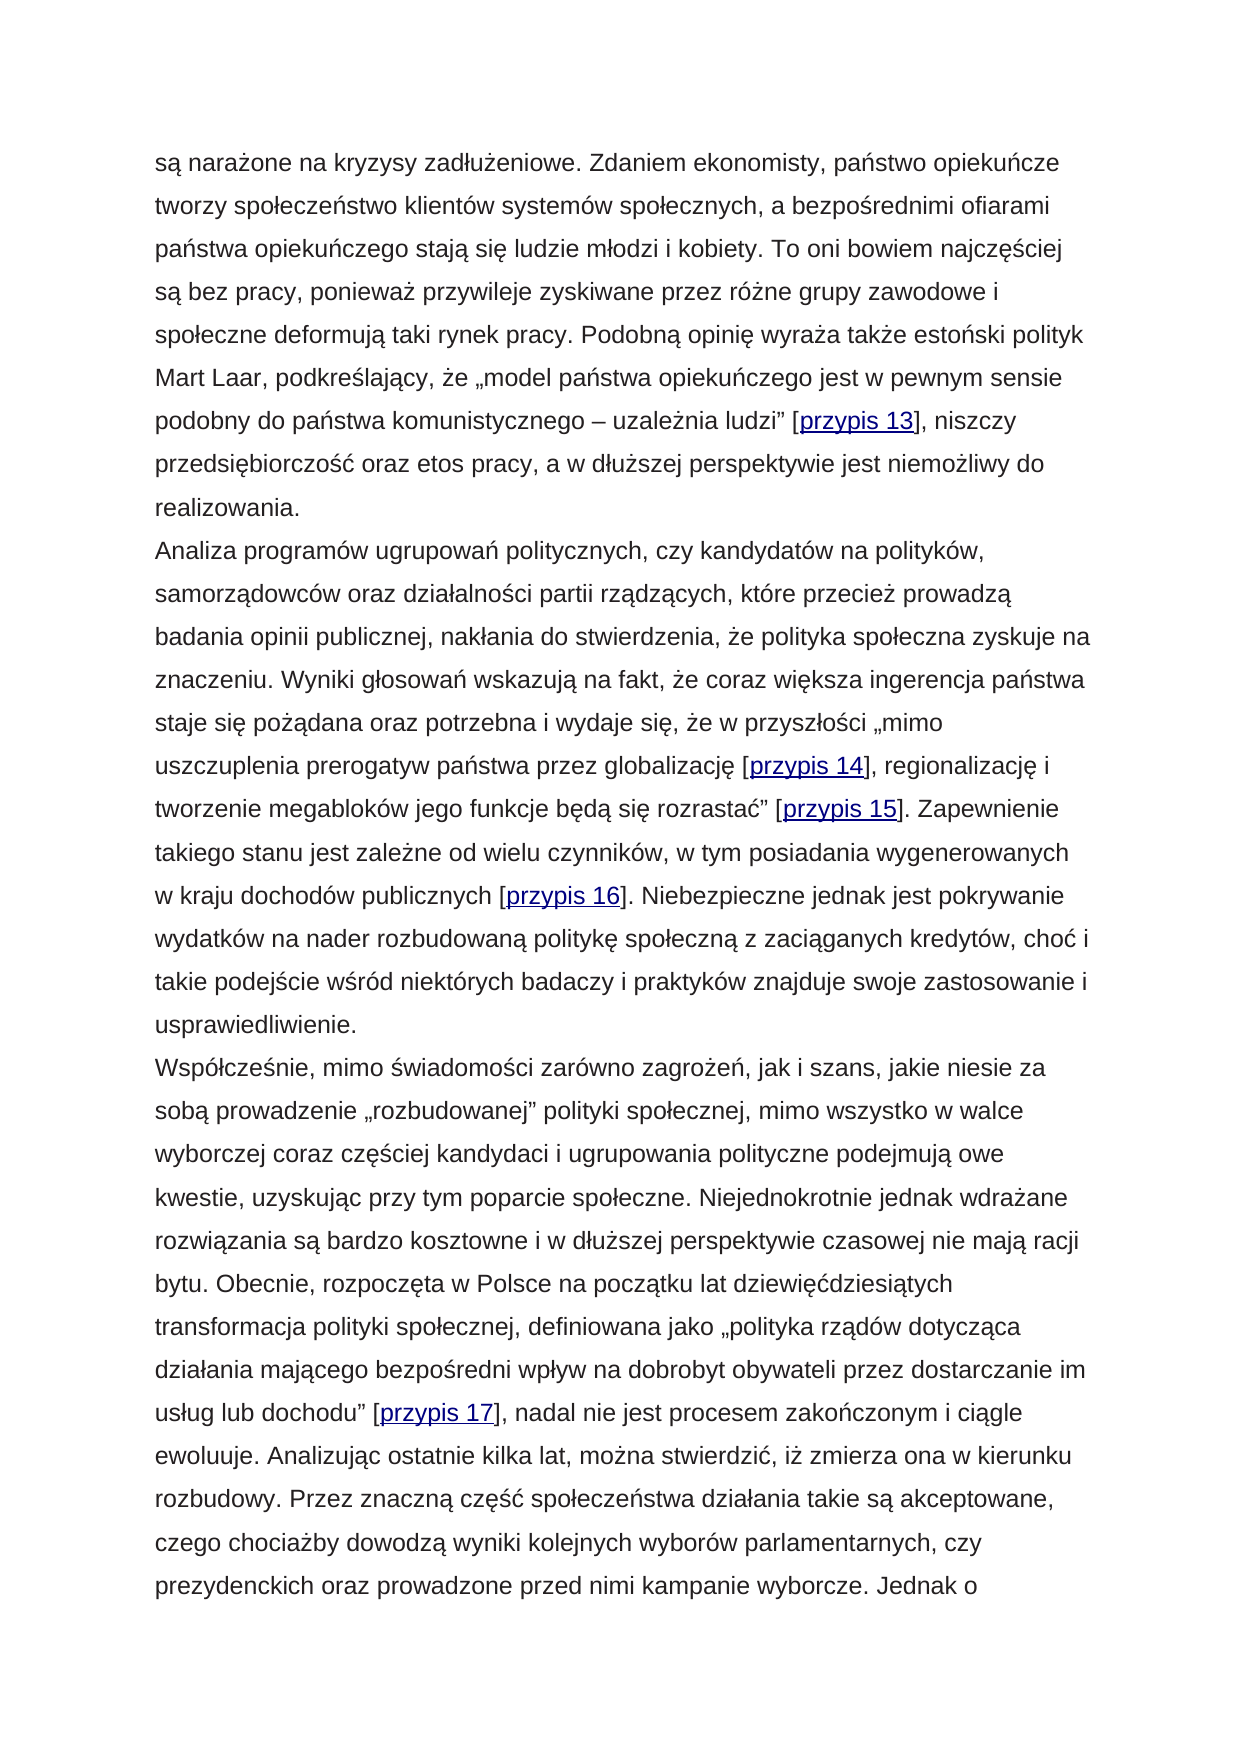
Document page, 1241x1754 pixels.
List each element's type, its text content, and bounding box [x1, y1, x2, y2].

text Analiza programów ugrupowań politycznych, czy kandydatów na polityków, samorządowców oraz działalności partii rządzących, które przecież prowadzą badania opinii publicznej, nakłania do stwierdzenia, że polityka społeczna zyskuje na znaczeniu. Wyniki głosowań wskazują na fakt, że coraz większa ingerencja państwa staje się pożądana oraz potrzebna i wydaje się, że w przyszłości „mimo uszczuplenia prerogatyw państwa przez globalizację [przypis 14], regionalizację i tworzenie megabloków jego funkcje będą się rozrastać” [przypis 15]. Zapewnienie takiego stanu jest zależne od wielu czynników, w tym posiadania wygenerowanych w kraju dochodów publicznych [przypis 16]. Niebezpieczne jednak jest pokrywanie wydatków na nader rozbudowaną politykę społeczną z zaciąganych kredytów, choć i takie podejście wśród niektórych badaczy i praktyków znajduje swoje zastosowanie i usprawiedliwienie. [154, 536, 1093, 1039]
text są narażone na kryzysy zadłużeniowe. Zdaniem ekonomisty, państwo opiekuńcze tworzy społeczeństwo klientów systemów społecznych, a bezpośrednimi ofiarami państwa opiekuńczego stają się ludzie młodzi i kobiety. To oni bowiem najczęściej są bez pracy, ponieważ przywileje zyskiwane przez różne grupy zawodowe i społeczne deformują taki rynek pracy. Podobną opinię wyraża także estoński polityk Mart Laar, podkreślający, że „model państwa opiekuńczego jest w pewnym sensie podobny do państwa komunistycznego – uzależnia ludzi” [przypis 13], niszczy przedsiębiorczość oraz etos pracy, a w dłuższej perspektywie jest niemożliwy do realizowania. [154, 148, 1093, 521]
text Współcześnie, mimo świadomości zarówno zagrożeń, jak i szans, jakie niesie za sobą prowadzenie „rozbudowanej” polityki społecznej, mimo wszystko w walce wyborczej coraz częściej kandydaci i ugrupowania polityczne podejmują owe kwestie, uzyskując przy tym poparcie społeczne. Niejednokrotnie jednak wdrażane rozwiązania są bardzo kosztowne i w dłuższej perspektywie czasowej nie mają racji bytu. Obecnie, rozpoczęta w Polsce na początku lat dziewięćdziesiątych transformacja polityki społecznej, definiowana jako „polityka rządów dotycząca działania mającego bezpośredni wpływ na dobrobyt obywateli przez dostarczanie im usług lub dochodu” [przypis 17], nadal nie jest procesem zakończonym i ciągle ewoluuje. Analizując ostatnie kilka lat, można stwierdzić, iż zmierza ona w kierunku rozbudowy. Przez znaczną część społeczeństwa działania takie są akceptowane, czego chociażby dowodzą wyniki kolejnych wyborów parlamentarnych, czy prezydenckich oraz prowadzone przed nimi kampanie wyborcze. Jednak o [154, 1053, 1093, 1599]
